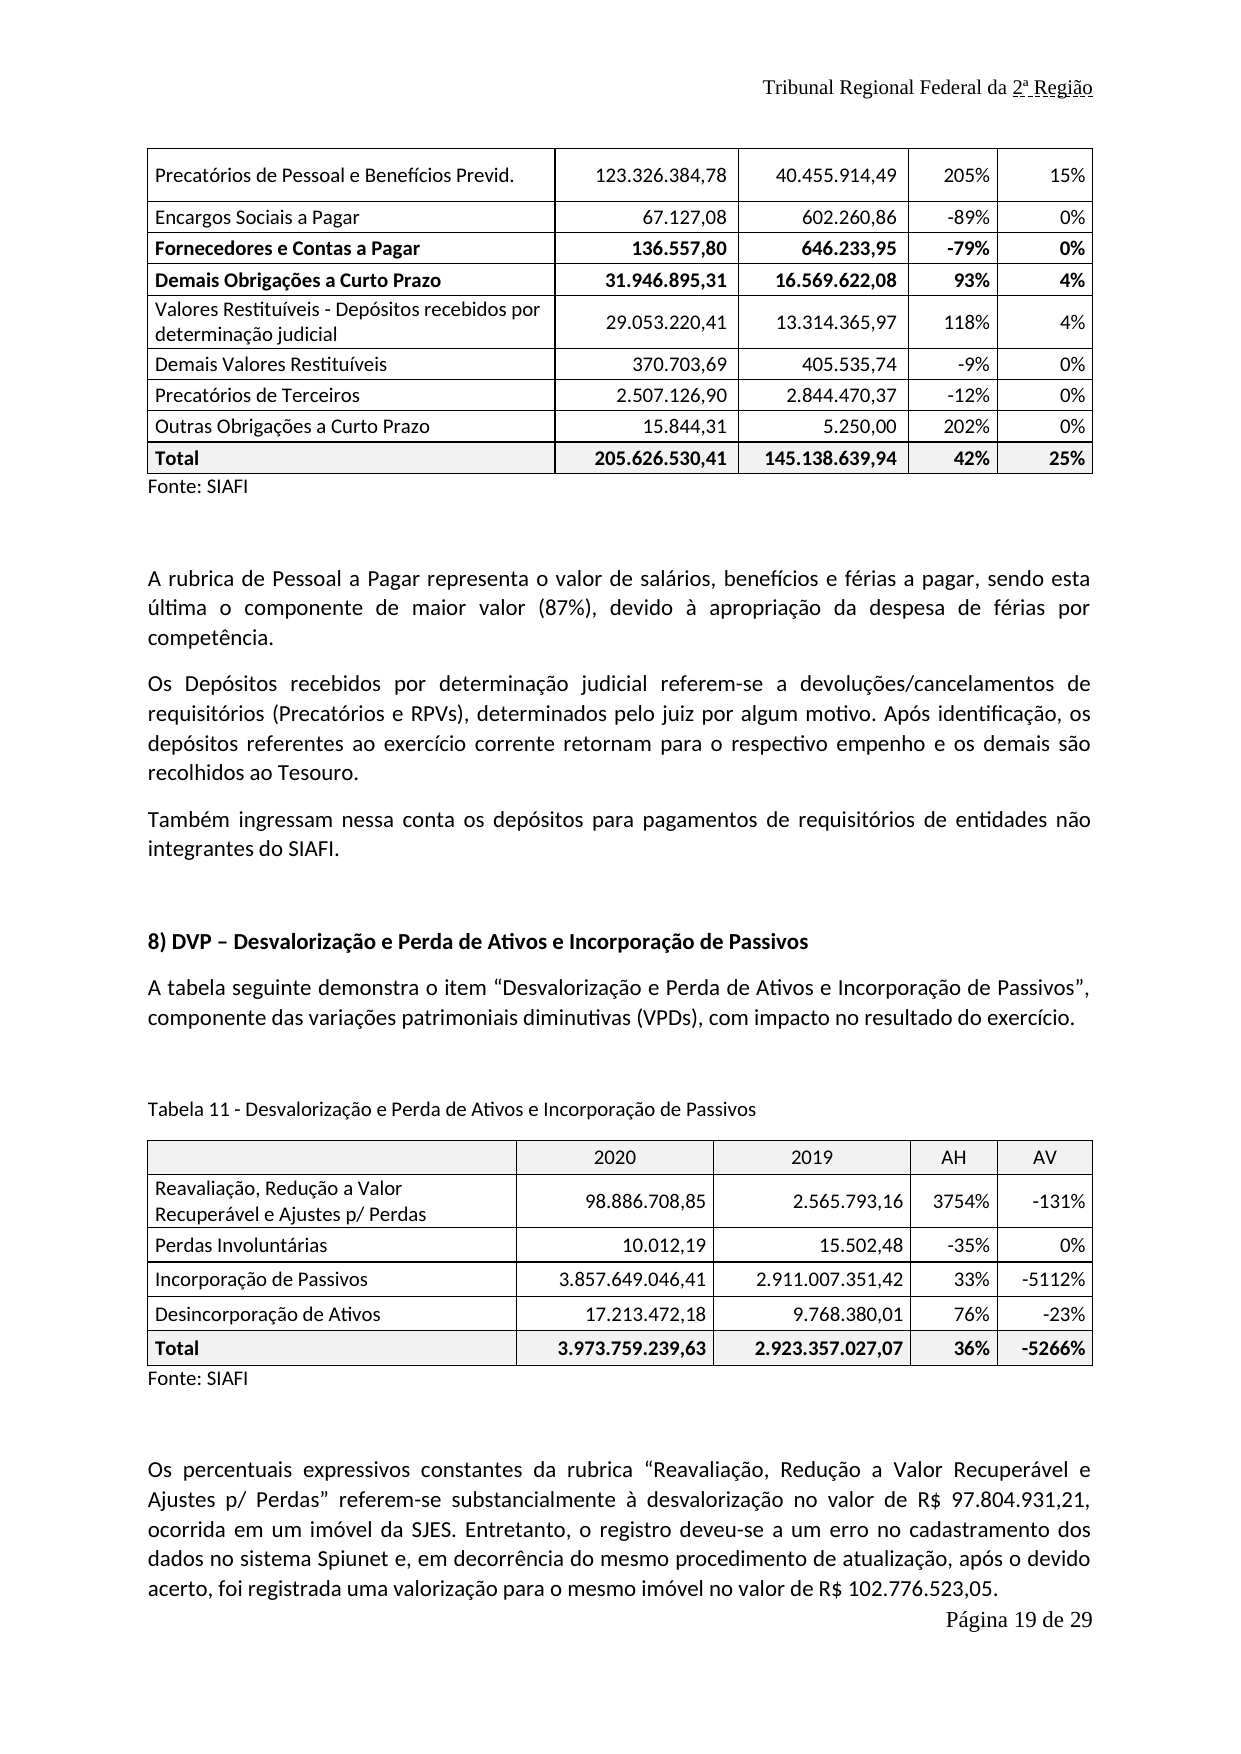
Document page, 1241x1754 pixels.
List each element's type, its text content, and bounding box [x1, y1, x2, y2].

table_cell Demais Valores Restituíveis [148, 349, 554, 379]
table_cell 370.703,69 [556, 349, 738, 379]
table_cell 2.565.793,16 [714, 1175, 910, 1227]
table_cell 2.507.126,90 [556, 380, 738, 410]
table_cell Encargos Sociais a Pagar [148, 202, 554, 232]
table_cell 136.557,80 [556, 233, 738, 263]
table_cell -9% [909, 349, 997, 379]
table_header [148, 1141, 516, 1174]
table_cell Total [148, 443, 554, 473]
text Também ingressam nessa conta os depósitos para pagamentos de requisitórios de entidades não integrantes do SIAFI. [148, 805, 1092, 862]
table_cell 33% [911, 1263, 997, 1296]
table_cell -89% [909, 202, 997, 232]
table_header AH [911, 1141, 997, 1174]
table_cell Precatórios de Terceiros [148, 380, 554, 410]
table_cell 0% [998, 411, 1092, 441]
table_cell 602.260,86 [739, 202, 908, 232]
table_cell 3.857.649.046,41 [517, 1263, 713, 1296]
table_cell 13.314.365,97 [739, 296, 908, 348]
table_cell Total [148, 1331, 516, 1364]
text A tabela seguinte demonstra o item “Desvalorização e Perda de Ativos e Incorporação de Passivos”, componente das variações patrimoniais diminutivas (VPDs), com impacto no resultado do exercício. [148, 973, 1092, 1031]
table_header 2019 [714, 1141, 910, 1174]
table_cell 0% [998, 349, 1092, 379]
text Os percentuais expressivos constantes da rubrica “Reavaliação, Redução a Valor Recuperável e Ajustes p/ Perdas” referem-se substancialmente à desvalorização no valor de R$ 97.804.931,21, ocorrida em um imóvel da SJES. Entretanto, o registro deveu-se a um erro no cadastramento dos dados no sistema Spiunet e, em decorrência do mesmo procedimento de atualização, após o devido acerto, foi registrada uma valorização para o mesmo imóvel no valor de R$ 102.776.523,05. [148, 1455, 1092, 1602]
table_cell 205.626.530,41 [556, 443, 738, 473]
table_cell 2.923.357.027,07 [714, 1331, 910, 1364]
table_cell 3754% [911, 1175, 997, 1227]
table_cell -131% [998, 1175, 1092, 1227]
table_cell -5266% [998, 1331, 1092, 1364]
table_cell 4% [998, 296, 1092, 348]
table_cell 15.844,31 [556, 411, 738, 441]
table_cell Valores Restituíveis - Depósitos recebidos por determinação judicial [148, 296, 554, 348]
table_cell 67.127,08 [556, 202, 738, 232]
table_cell 2.844.470,37 [739, 380, 908, 410]
table_cell 93% [909, 264, 997, 294]
table_cell Desincorporação de Ativos [148, 1297, 516, 1330]
table_cell 118% [909, 296, 997, 348]
table_cell 5.250,00 [739, 411, 908, 441]
table_cell Fornecedores e Contas a Pagar [148, 233, 554, 263]
table_cell Incorporação de Passivos [148, 1263, 516, 1296]
table_cell 17.213.472,18 [517, 1297, 713, 1330]
table_cell 76% [911, 1297, 997, 1330]
table_cell 0% [998, 1228, 1092, 1261]
text Os Depósitos recebidos por determinação judicial referem-se a devoluções/cancelamentos de requisitórios (Precatórios e RPVs), determinados pelo juiz por algum motivo. Após identificação, os depósitos referentes ao exercício corrente retornam para o respectivo empenho e os demais são recolhidos ao Tesouro. [148, 669, 1092, 786]
table_cell Outras Obrigações a Curto Prazo [148, 411, 554, 441]
table_cell 42% [909, 443, 997, 473]
table_cell 202% [909, 411, 997, 441]
table_cell Reavaliação, Redução a Valor Recuperável e Ajustes p/ Perdas [148, 1175, 516, 1227]
table_cell -35% [911, 1228, 997, 1261]
text Fonte: SIAFI [148, 1366, 1092, 1391]
table_cell -12% [909, 380, 997, 410]
table_cell 98.886.708,85 [517, 1175, 713, 1227]
table_cell 646.233,95 [739, 233, 908, 263]
table_cell 15.502,48 [714, 1228, 910, 1261]
table_cell 40.455.914,49 [739, 149, 908, 201]
table_cell 16.569.622,08 [739, 264, 908, 294]
table_cell 25% [998, 443, 1092, 473]
table_cell 205% [909, 149, 997, 201]
table_cell 405.535,74 [739, 349, 908, 379]
table_cell 123.326.384,78 [556, 149, 738, 201]
table_cell Perdas Involuntárias [148, 1228, 516, 1261]
table_cell 145.138.639,94 [739, 443, 908, 473]
text Fonte: SIAFI [148, 474, 1092, 499]
table_header AV [998, 1141, 1092, 1174]
table_header 2020 [517, 1141, 713, 1174]
table_cell 15% [998, 149, 1092, 201]
table_cell 3.973.759.239,63 [517, 1331, 713, 1364]
table_cell Demais Obrigações a Curto Prazo [148, 264, 554, 294]
table_cell 31.946.895,31 [556, 264, 738, 294]
text A rubrica de Pessoal a Pagar representa o valor de salários, benefícios e férias a pagar, sendo esta última o componente de maior valor (87%), devido à apropriação da despesa de férias por competência. [148, 564, 1092, 651]
table_cell 2.911.007.351,42 [714, 1263, 910, 1296]
text Tabela 11 - Desvalorização e Perda de Ativos e Incorporação de Passivos [148, 1096, 1092, 1121]
table_cell 0% [998, 233, 1092, 263]
table_cell 36% [911, 1331, 997, 1364]
table_cell 0% [998, 380, 1092, 410]
table_cell -79% [909, 233, 997, 263]
table_cell 4% [998, 264, 1092, 294]
table_cell 0% [998, 202, 1092, 232]
table_cell -23% [998, 1297, 1092, 1330]
text 8) DVP – Desvalorização e Perda de Ativos e Incorporação de Passivos [148, 927, 1092, 955]
table_cell 10.012,19 [517, 1228, 713, 1261]
table_cell 29.053.220,41 [556, 296, 738, 348]
table_cell Precatórios de Pessoal e Benefícios Previd. [148, 149, 554, 201]
table_cell 9.768.380,01 [714, 1297, 910, 1330]
table_cell -5112% [998, 1263, 1092, 1296]
